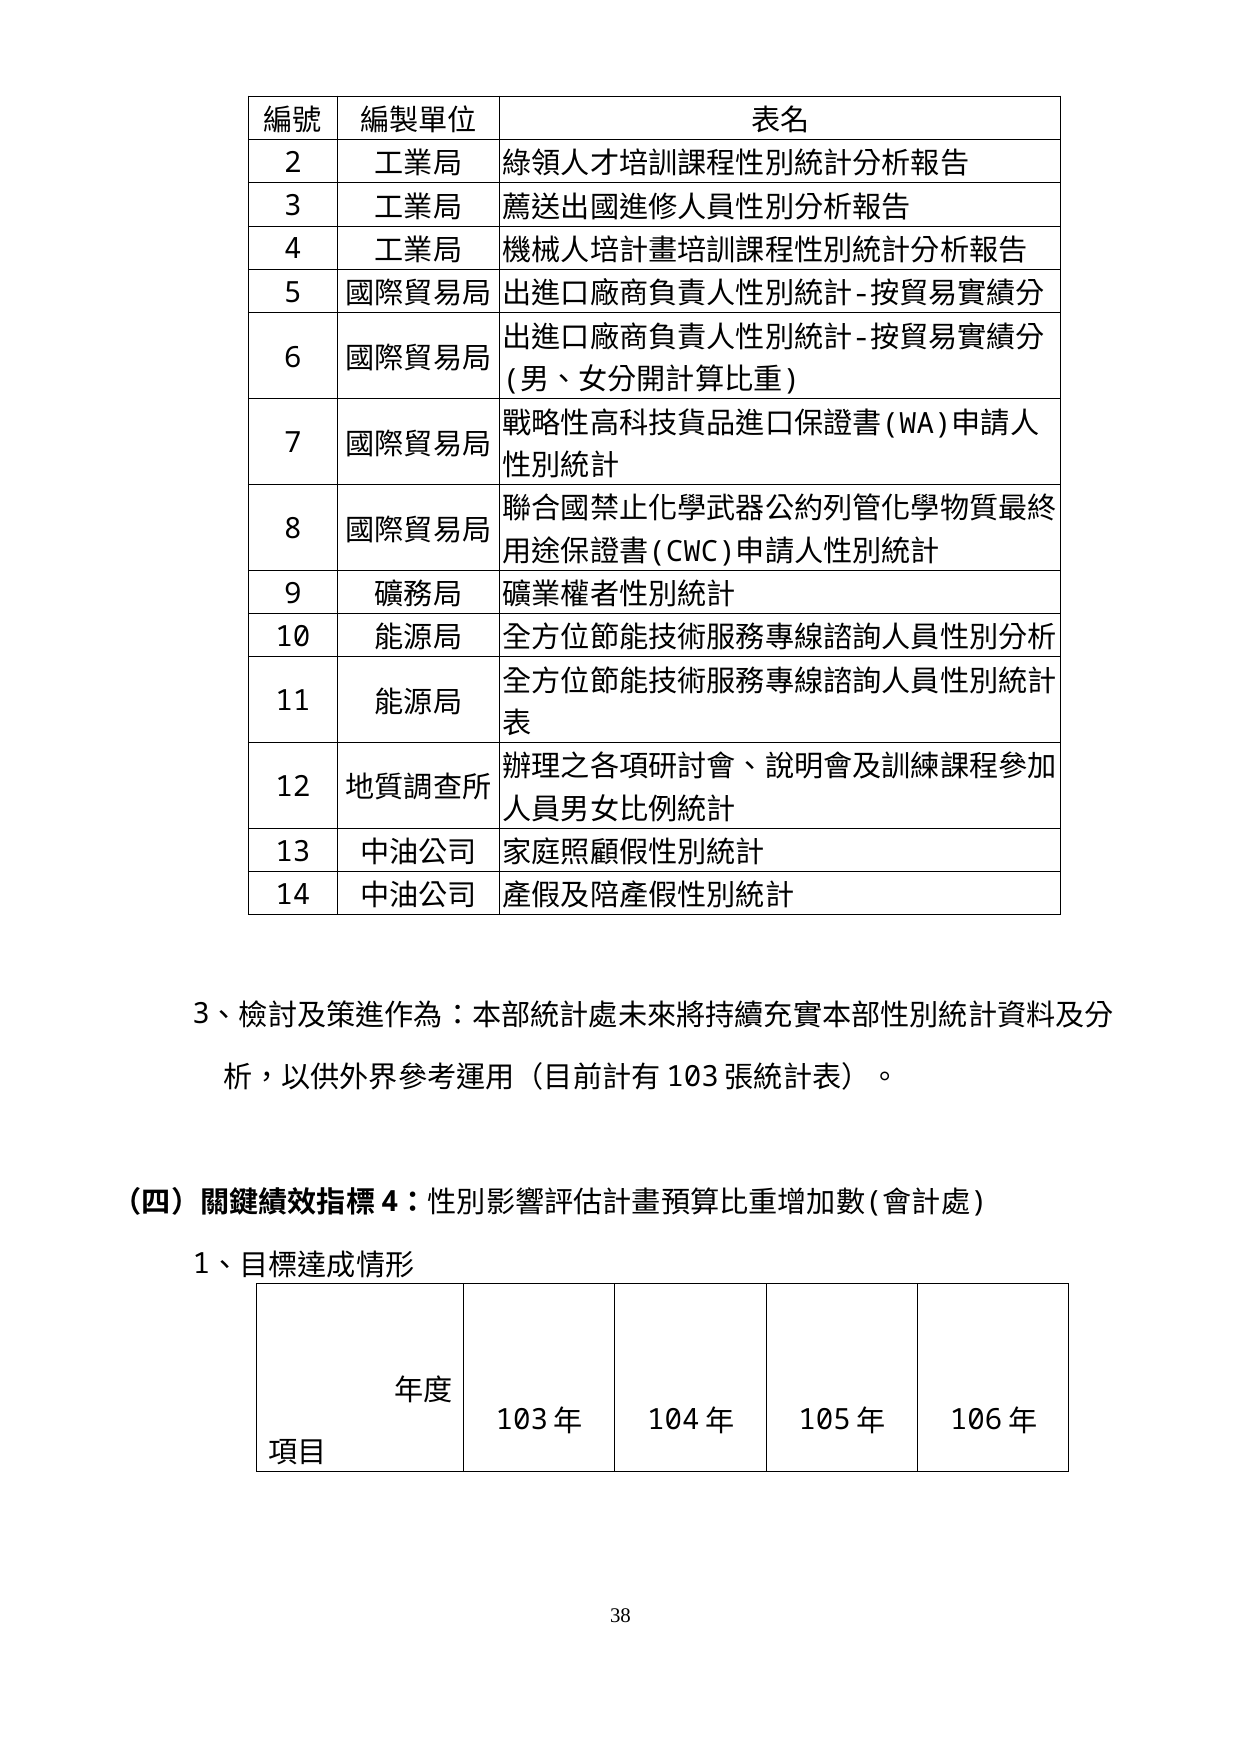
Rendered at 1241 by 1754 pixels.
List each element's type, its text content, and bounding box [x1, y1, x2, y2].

table_cell 國際貿易局 [338, 485, 499, 569]
table_cell 8 [249, 485, 337, 569]
table_header 104年 [615, 1284, 766, 1471]
table_cell 家庭照顧假性別統計 [500, 829, 1060, 871]
table_cell 能源局 [338, 657, 499, 742]
table_cell 5 [249, 270, 337, 312]
table_cell 地質調查所 [338, 743, 499, 827]
table_cell 能源局 [338, 614, 499, 656]
table_cell 出進口廠商負責人性別統計-按貿易實績分(男、女分開計算比重) [500, 313, 1060, 398]
text 1、目標達成情形 [192, 1221, 1128, 1283]
table_cell 11 [249, 657, 337, 742]
table_header 編製單位 [338, 97, 499, 139]
table_cell 中油公司 [338, 829, 499, 871]
table_cell 聯合國禁止化學武器公約列管化學物質最終用途保證書(CWC)申請人性別統計 [500, 485, 1060, 569]
table_cell 戰略性高科技貨品進口保證書(WA)申請人性別統計 [500, 399, 1060, 484]
table_cell 全方位節能技術服務專線諮詢人員性別統計表 [500, 657, 1060, 742]
table_cell 產假及陪產假性別統計 [500, 872, 1060, 914]
table_header 106年 [918, 1284, 1068, 1471]
table_cell 出進口廠商負責人性別統計-按貿易實績分 [500, 270, 1060, 312]
table_cell 礦業權者性別統計 [500, 571, 1060, 613]
table_header 編號 [249, 97, 337, 139]
table_cell 10 [249, 614, 337, 656]
table_cell 辦理之各項研討會、說明會及訓練課程參加人員男女比例統計 [500, 743, 1060, 827]
table_cell 礦務局 [338, 571, 499, 613]
table_cell 14 [249, 872, 337, 914]
table_cell 2 [249, 140, 337, 182]
table_cell 6 [249, 313, 337, 398]
table_cell 工業局 [338, 140, 499, 182]
table_cell 工業局 [338, 183, 499, 226]
table_header 年度 項目 [257, 1284, 463, 1471]
table_cell 中油公司 [338, 872, 499, 914]
text （四）關鍵績效指標4：性別影響評估計畫預算比重增加數(會計處) [112, 1158, 1134, 1221]
table_cell 12 [249, 743, 337, 827]
table_header 105年 [767, 1284, 917, 1471]
table_header 103年 [464, 1284, 614, 1471]
table_cell 綠領人才培訓課程性別統計分析報告 [500, 140, 1060, 182]
table_header 表名 [500, 97, 1060, 139]
table_cell 工業局 [338, 227, 499, 269]
table_cell 國際貿易局 [338, 313, 499, 398]
table_cell 國際貿易局 [338, 270, 499, 312]
table_cell 薦送出國進修人員性別分析報告 [500, 183, 1060, 226]
table_cell 國際貿易局 [338, 399, 499, 484]
table_cell 3 [249, 183, 337, 226]
text 3、檢討及策進作為：本部統計處未來將持續充實本部性別統計資料及分析，以供外界參考運用（目前計有103張統計表）。 [192, 971, 1128, 1096]
table_cell 13 [249, 829, 337, 871]
table_cell 機械人培計畫培訓課程性別統計分析報告 [500, 227, 1060, 269]
table_cell 9 [249, 571, 337, 613]
table_cell 7 [249, 399, 337, 484]
table_cell 全方位節能技術服務專線諮詢人員性別分析 [500, 614, 1060, 656]
table_cell 4 [249, 227, 337, 269]
